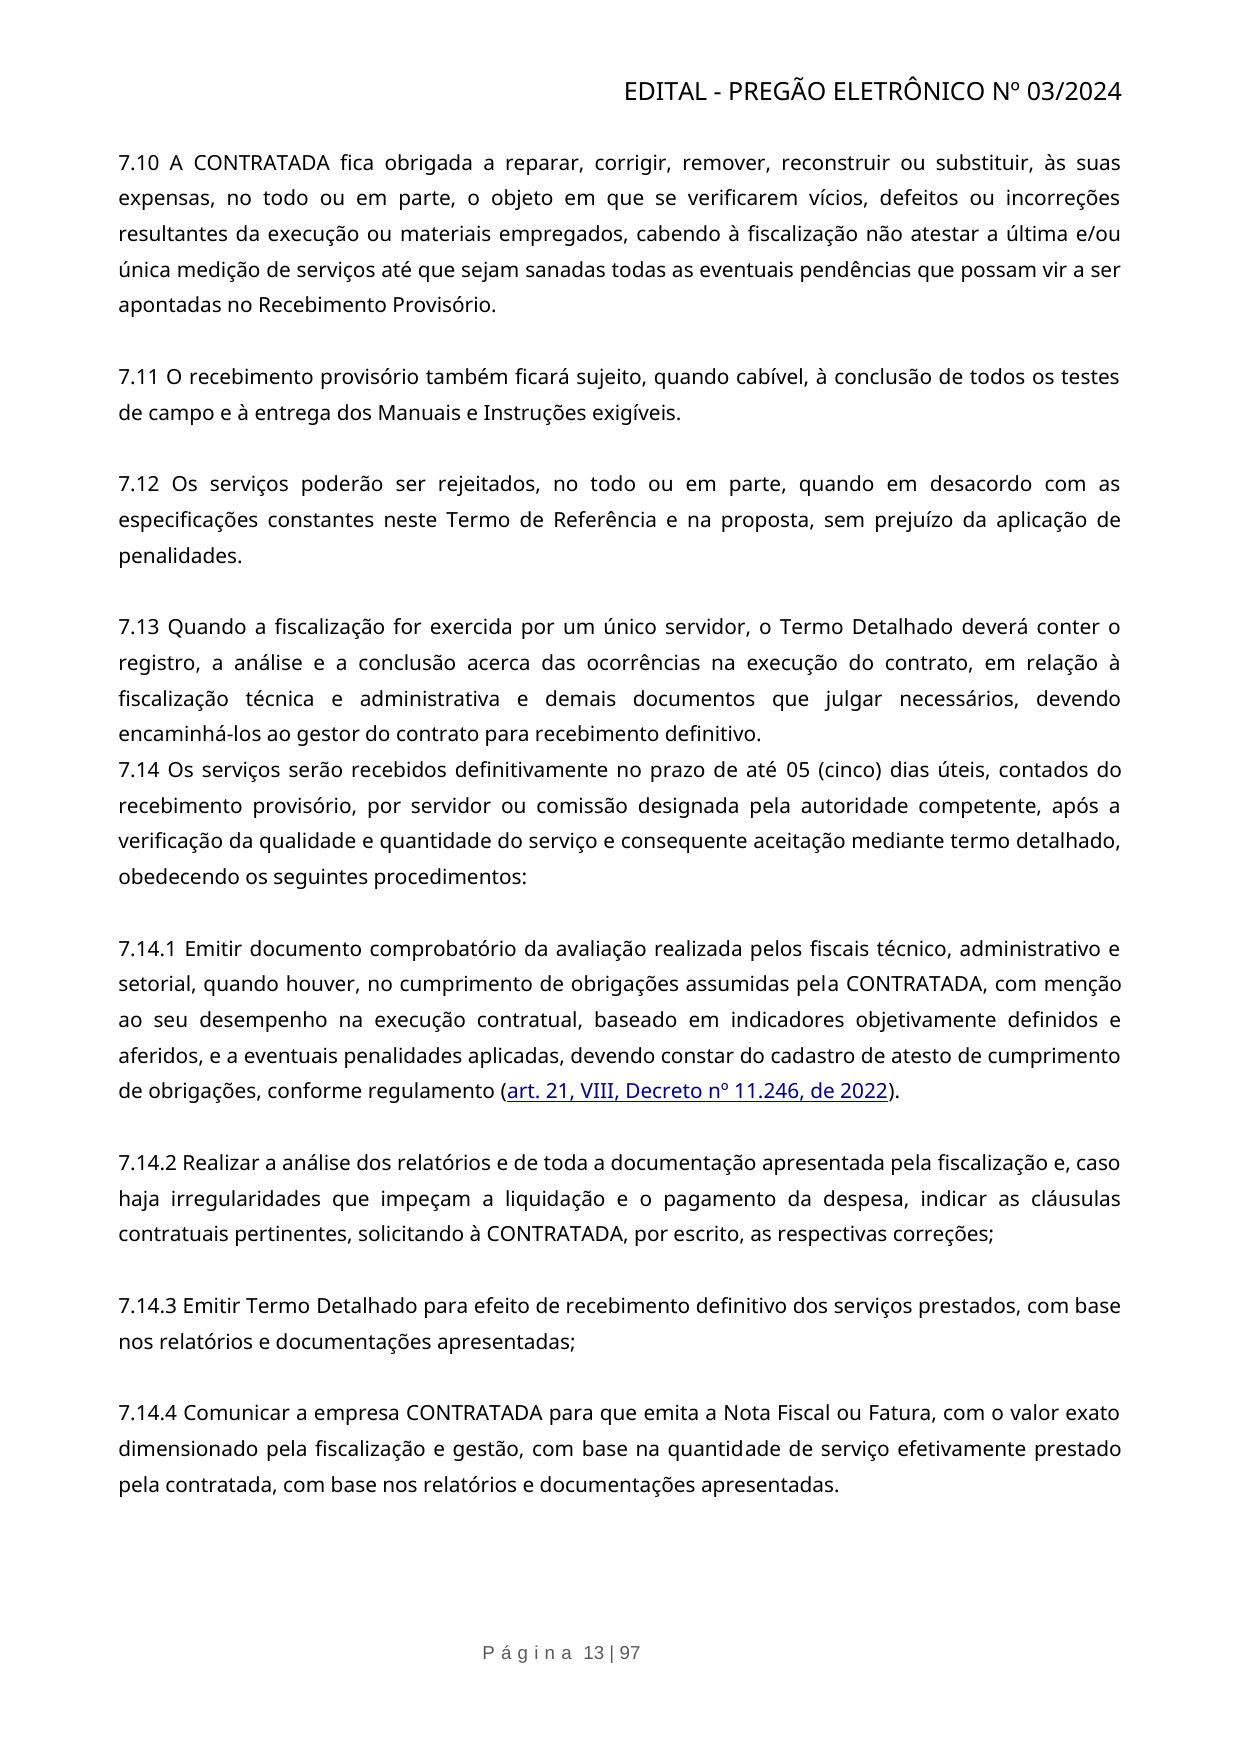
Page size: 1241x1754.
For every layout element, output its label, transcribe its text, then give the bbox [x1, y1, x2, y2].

text 7.14.2 Realizar a análise dos relatórios e de toda a documentação apresentada pela fiscalização e, caso haja irregularidades que impeçam a liquidação e o pagamento da despesa, indicar as cláusulas contratuais pertinentes, solicitando à CONTRATADA, por escrito, as respectivas correções; [118, 1148, 1122, 1248]
text 7.10 A CONTRATADA fica obrigada a reparar, corrigir, remover, reconstruir ou substituir, às suas expensas, no todo ou em parte, o objeto em que se verificarem vícios, defeitos ou incorreções resultantes da execução ou materiais empregados, cabendo à fiscalização não atestar a última e/ou única medição de serviços até que sejam sanadas todas as eventuais pendências que possam vir a ser apontadas no Recebimento Provisório. [118, 148, 1122, 319]
text 7.14.4 Comunicar a empresa CONTRATADA para que emita a Nota Fiscal ou Fatura, com o valor exato dimensionado pela fiscalização e gestão, com base na quantidade de serviço efetivamente prestado pela contratada, com base nos relatórios e documentações apresentadas. [118, 1398, 1122, 1498]
text 7.14.1 Emitir documento comprobatório da avaliação realizada pelos fiscais técnico, administrativo e setorial, quando houver, no cumprimento de obrigações assumidas pela CONTRATADA, com menção ao seu desempenho na execução contratual, baseado em indicadores objetivamente definidos e aferidos, e a eventuais penalidades aplicadas, devendo constar do cadastro de atesto de cumprimento de obrigações, conforme regulamento (art. 21, VIII, Decreto nº 11.246, de 2022). [118, 934, 1122, 1105]
text 7.14.3 Emitir Termo Detalhado para efeito de recebimento definitivo dos serviços prestados, com base nos relatórios e documentações apresentadas; [118, 1291, 1122, 1355]
text 7.12 Os serviços poderão ser rejeitados, no todo ou em parte, quando em desacordo com as especificações constantes neste Termo de Referência e na proposta, sem prejuízo da aplicação de penalidades. [118, 469, 1122, 569]
text 7.13 Quando a fiscalização for exercida por um único servidor, o Termo Detalhado deverá conter o registro, a análise e a conclusão acerca das ocorrências na execução do contrato, em relação à fiscalização técnica e administrativa e demais documentos que julgar necessários, devendo encaminhá-los ao gestor do contrato para recebimento definitivo. [118, 612, 1122, 748]
text 7.14 Os serviços serão recebidos definitivamente no prazo de até 05 (cinco) dias úteis, contados do recebimento provisório, por servidor ou comissão designada pela autoridade competente, após a verificação da qualidade e quantidade do serviço e consequente aceitação mediante termo detalhado, obedecendo os seguintes procedimentos: [118, 755, 1122, 891]
text 7.11 O recebimento provisório também ficará sujeito, quando cabível, à conclusão de todos os testes de campo e à entrega dos Manuais e Instruções exigíveis. [118, 362, 1122, 426]
